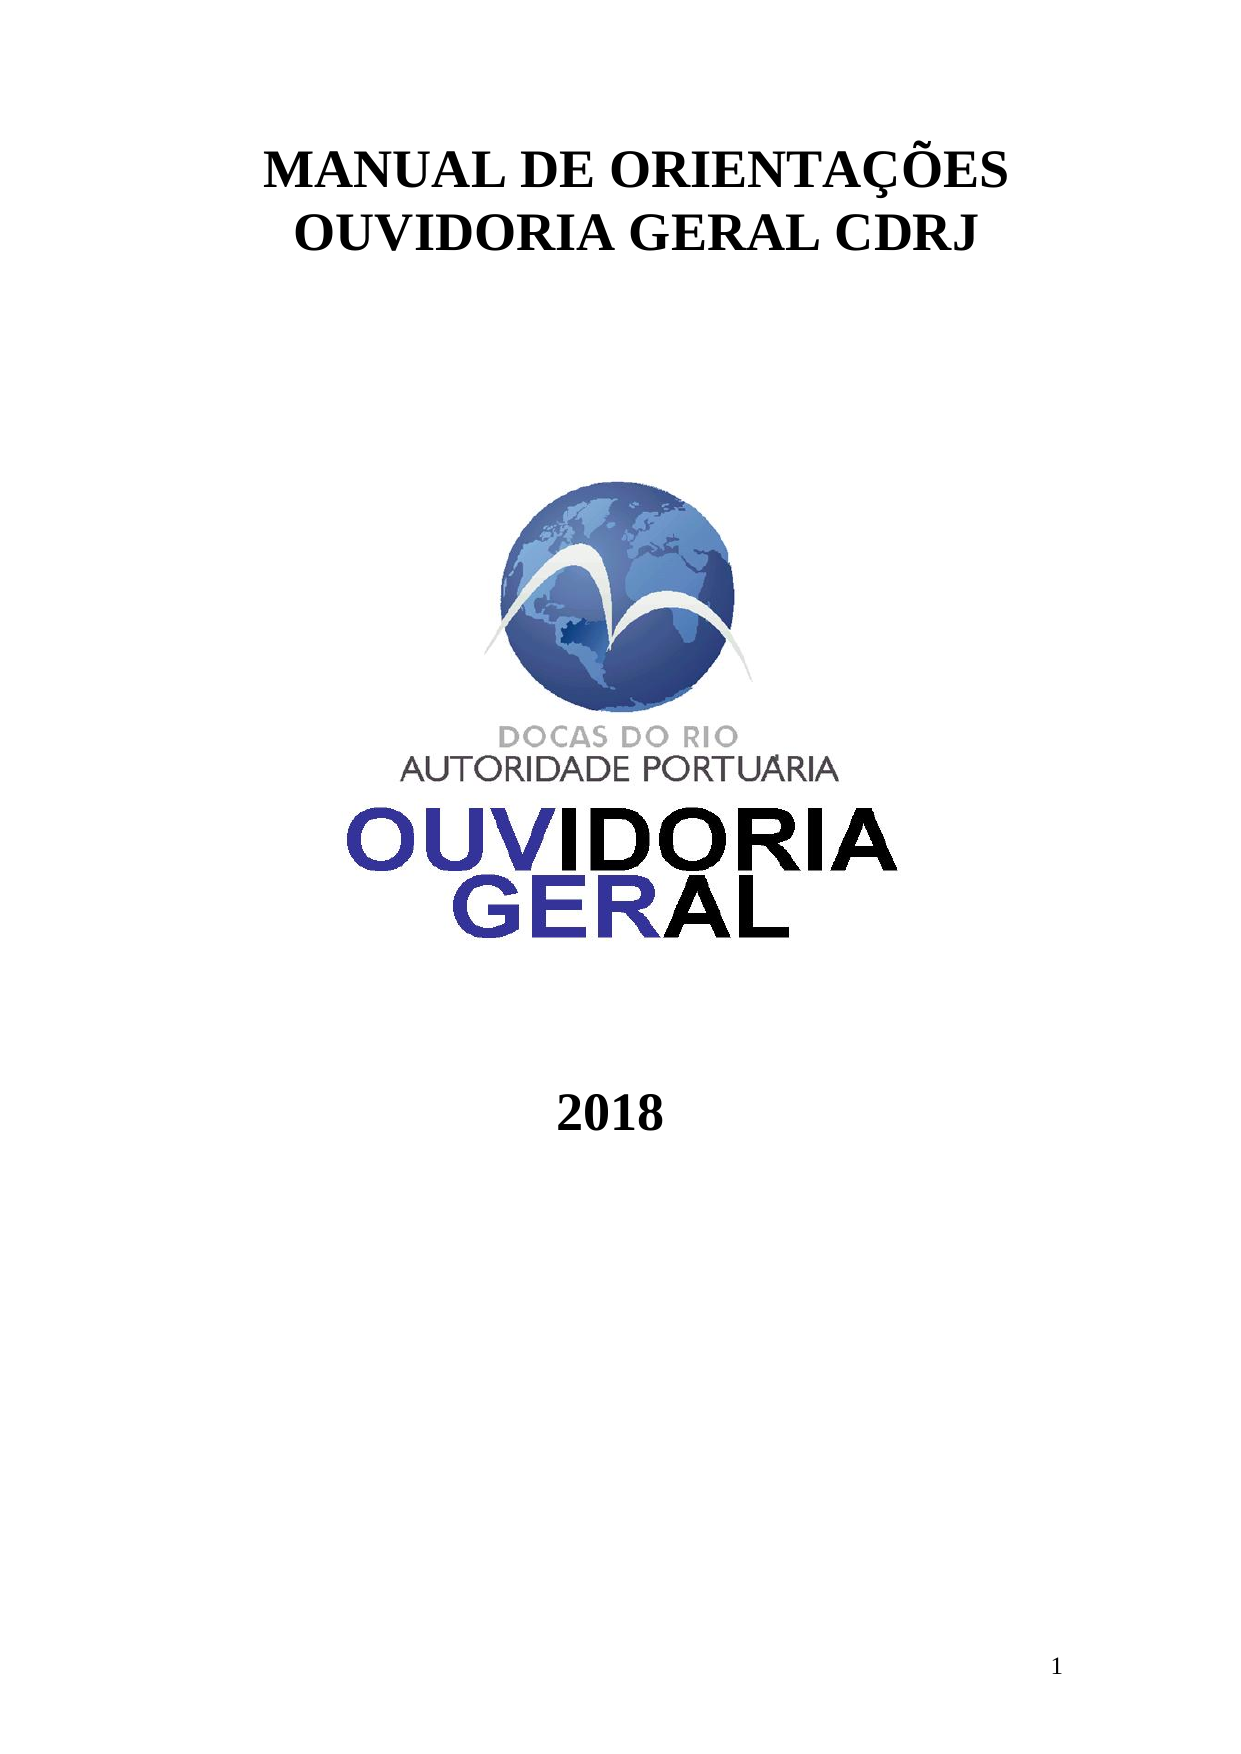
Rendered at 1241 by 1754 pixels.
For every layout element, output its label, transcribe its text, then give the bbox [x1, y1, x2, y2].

text 2018 [177, 1080, 1063, 1142]
picture [178, 436, 1063, 1018]
text MANUAL DE ORIENTAÇÕES [83, 137, 1190, 199]
text OUVIDORIA GERAL CDRJ [83, 199, 1190, 262]
